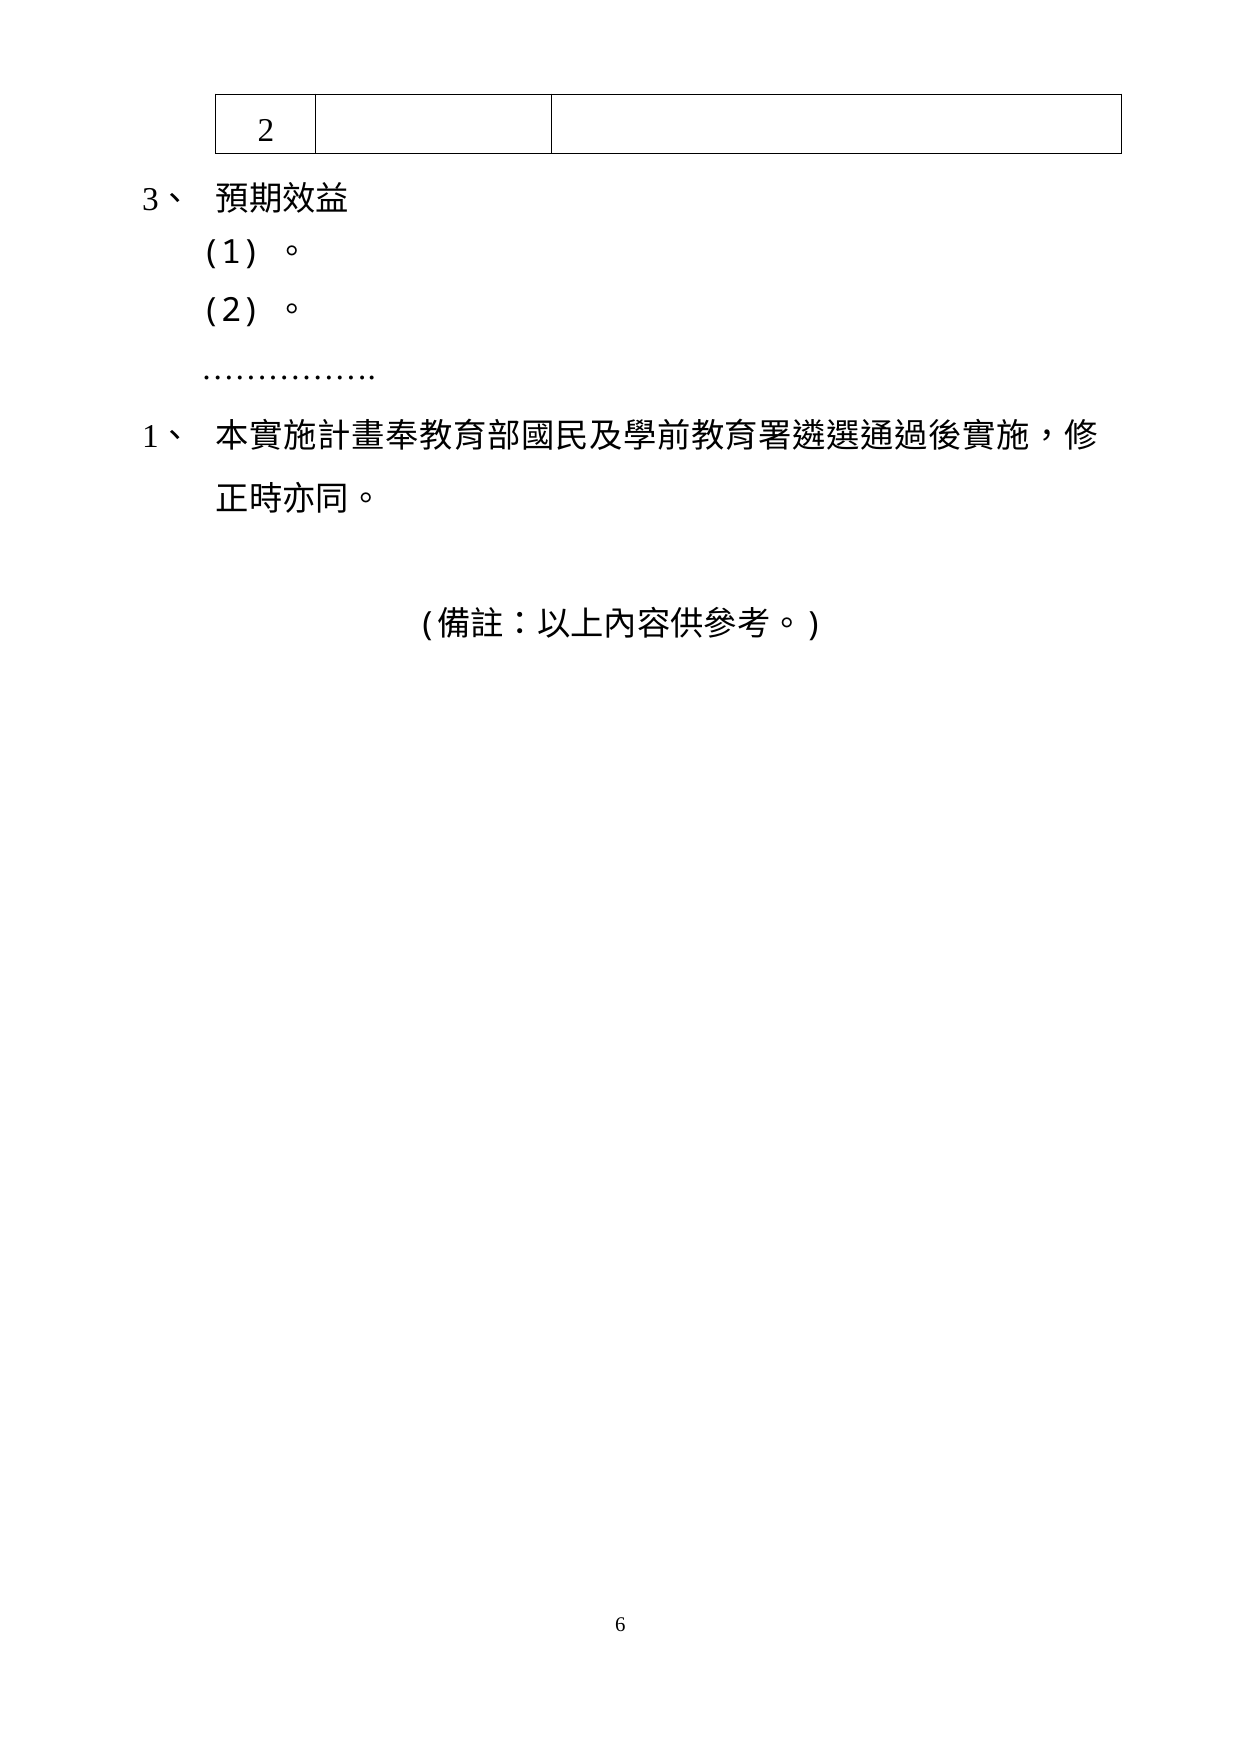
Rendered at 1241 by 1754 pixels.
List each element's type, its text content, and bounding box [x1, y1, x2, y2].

table_cell [552, 95, 1121, 153]
table_cell 2 [216, 95, 315, 153]
list 。 [201, 216, 1098, 275]
text (備註：以上內容供參考。) [142, 579, 1098, 641]
list 本實施計畫奉教育部國民及學前教育署遴選通過後實施，修正時亦同。 [142, 391, 1098, 516]
text ……………. [201, 333, 1098, 391]
table_cell [316, 95, 551, 153]
list 預期效益 [142, 154, 1098, 216]
list 。 [201, 275, 1098, 333]
